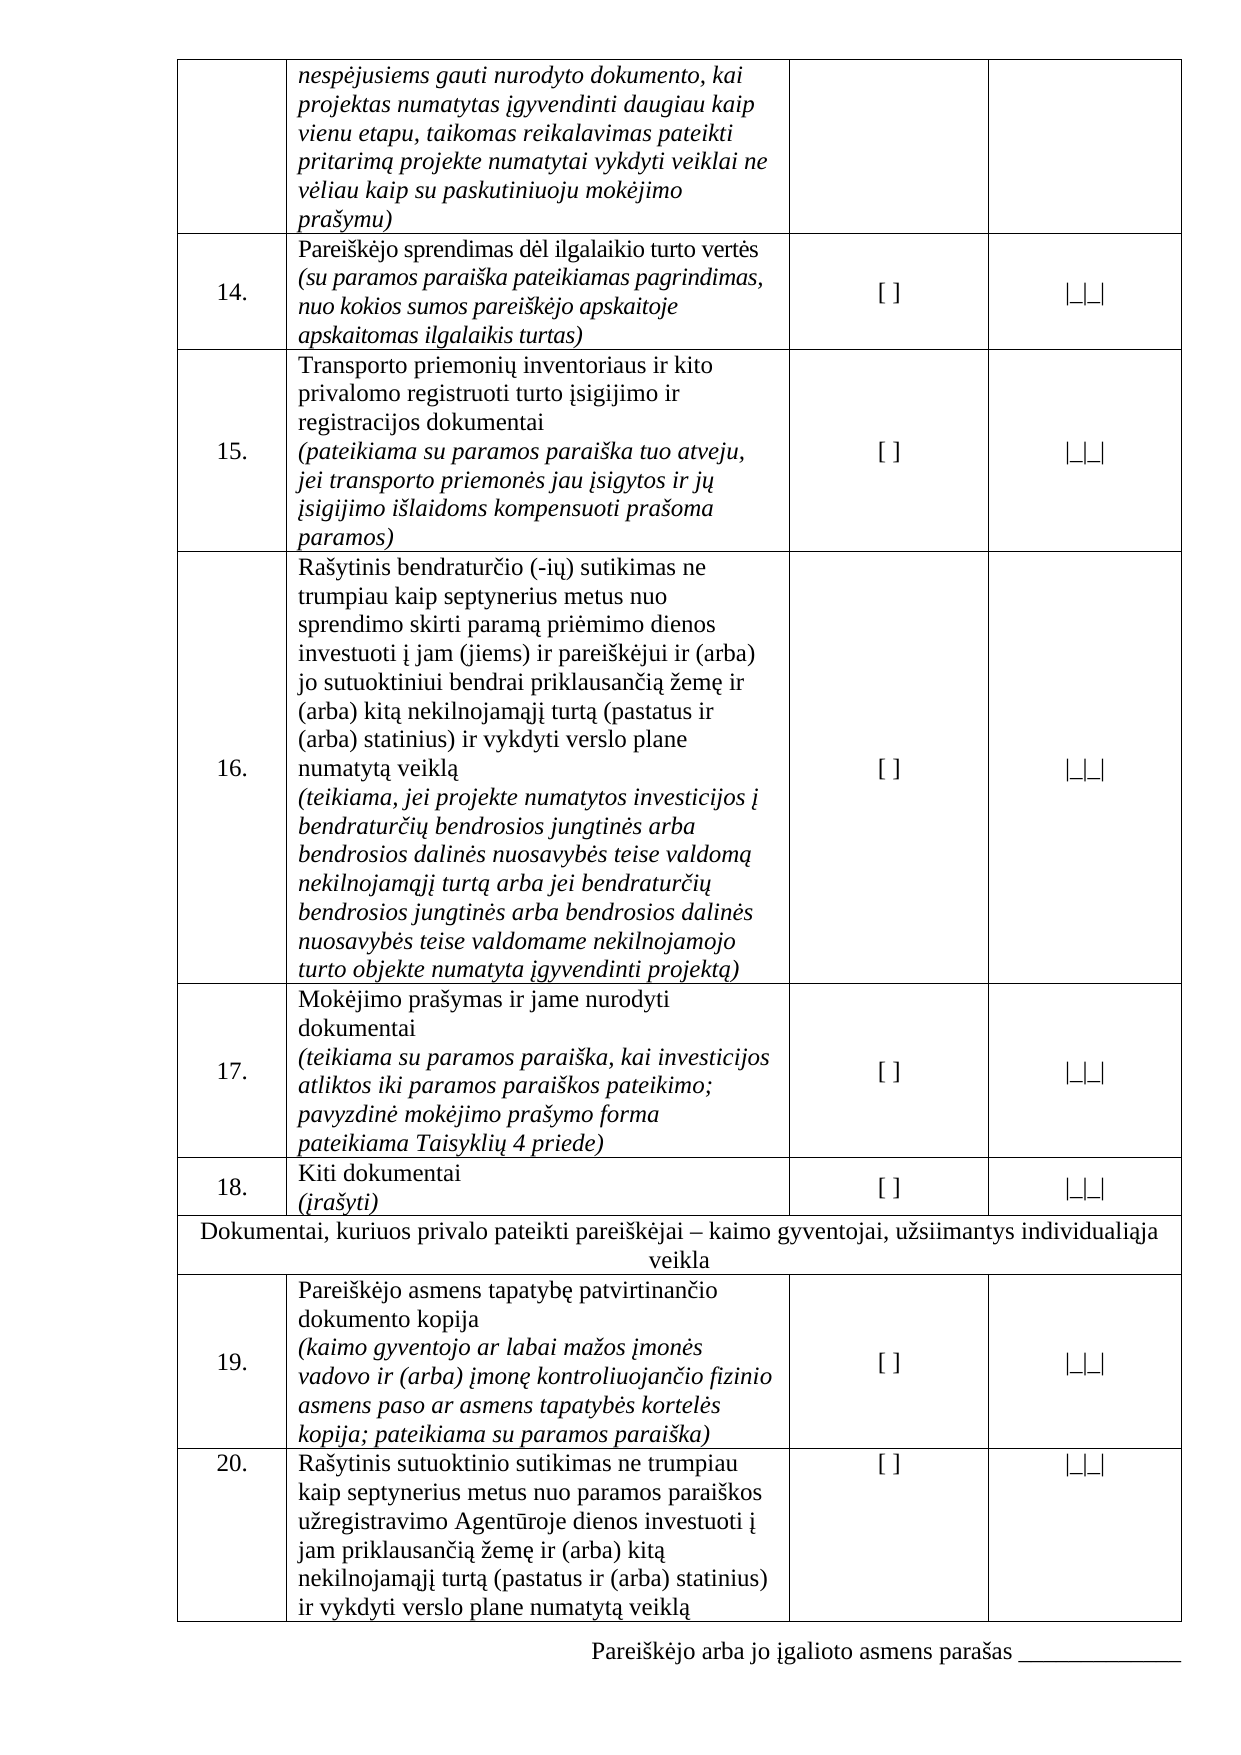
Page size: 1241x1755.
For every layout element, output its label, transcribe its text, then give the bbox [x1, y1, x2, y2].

table_cell nespėjusiems gauti nurodyto dokumento, kai projektas numatytas įgyvendinti daugiau kaip vienu etapu, taikomas reikalavimas pateikti pritarimą projekte numatytai vykdyti veiklai ne vėliau kaip su paskutiniuoju mokėjimo prašymu) [287, 60, 789, 233]
table_cell Pareiškėjo asmens tapatybę patvirtinančio dokumento kopija (kaimo gyventojo ar labai mažos įmonės vadovo ir (arba) įmonę kontroliuojančio fizinio asmens paso ar asmens tapatybės kortelės kopija; pateikiama su paramos paraiška) [287, 1275, 789, 1447]
table_cell 16. [178, 552, 286, 983]
table_cell |_|_| [989, 984, 1181, 1157]
table_cell Rašytinis bendraturčio (-ių) sutikimas ne trumpiau kaip septynerius metus nuo sprendimo skirti paramą priėmimo dienos investuoti į jam (jiems) ir pareiškėjui ir (arba) jo sutuoktiniui bendrai priklausančią žemę ir (arba) kitą nekilnojamąjį turtą (pastatus ir (arba) statinius) ir vykdyti verslo plane numatytą veiklą (teikiama, jei projekte numatytos investicijos į bendraturčių bendrosios jungtinės arba bendrosios dalinės nuosavybės teise valdomą nekilnojamąjį turtą arba jei bendraturčių bendrosios jungtinės arba bendrosios dalinės nuosavybės teise valdomame nekilnojamojo turto objekte numatyta įgyvendinti projektą) [287, 552, 789, 983]
table_cell |_|_| [989, 234, 1181, 349]
table_cell Transporto priemonių inventoriaus ir kito privalomo registruoti turto įsigijimo ir registracijos dokumentai (pateikiama su paramos paraiška tuo atveju, jei transporto priemonės jau įsigytos ir jų įsigijimo išlaidoms kompensuoti prašoma paramos) [287, 350, 789, 551]
table_cell [ ] [790, 1158, 988, 1215]
table_cell [ ] [790, 1275, 988, 1447]
table_cell [989, 60, 1181, 233]
table_cell 17. [178, 984, 286, 1157]
table_cell [ ] [790, 984, 988, 1157]
table_cell Pareiškėjo sprendimas dėl ilgalaikio turto vertės (su paramos paraiška pateikiamas pagrindimas, nuo kokios sumos pareiškėjo apskaitoje apskaitomas ilgalaikis turtas) [287, 234, 789, 349]
table_cell 14. [178, 234, 286, 349]
table_cell [790, 60, 988, 233]
table_cell |_|_| [989, 1275, 1181, 1447]
table_cell 20. [178, 1449, 286, 1621]
table_cell [ ] [790, 350, 988, 551]
table_cell [ ] [790, 552, 988, 983]
table_cell 15. [178, 350, 286, 551]
table_cell |_|_| [989, 1158, 1181, 1215]
table_cell [ ] [790, 1449, 988, 1621]
table_cell [ ] [790, 234, 988, 349]
table_cell |_|_| [989, 552, 1181, 983]
table_cell [178, 60, 286, 233]
table_cell Dokumentai, kuriuos privalo pateikti pareiškėjai – kaimo gyventojai, užsiimantys individualiąja veikla [178, 1216, 1181, 1274]
table_cell Mokėjimo prašymas ir jame nurodyti dokumentai (teikiama su paramos paraiška, kai investicijos atliktos iki paramos paraiškos pateikimo; pavyzdinė mokėjimo prašymo forma pateikiama Taisyklių 4 priede) [287, 984, 789, 1157]
table_cell |_|_| [989, 1449, 1181, 1621]
table_cell Rašytinis sutuoktinio sutikimas ne trumpiau kaip septynerius metus nuo paramos paraiškos užregistravimo Agentūroje dienos investuoti į jam priklausančią žemę ir (arba) kitą nekilnojamąjį turtą (pastatus ir (arba) statinius) ir vykdyti verslo plane numatytą veiklą [287, 1449, 789, 1621]
table_cell 18. [178, 1158, 286, 1215]
table_cell Kiti dokumentai (įrašyti) [287, 1158, 789, 1215]
table_cell 19. [178, 1275, 286, 1447]
table_cell |_|_| [989, 350, 1181, 551]
